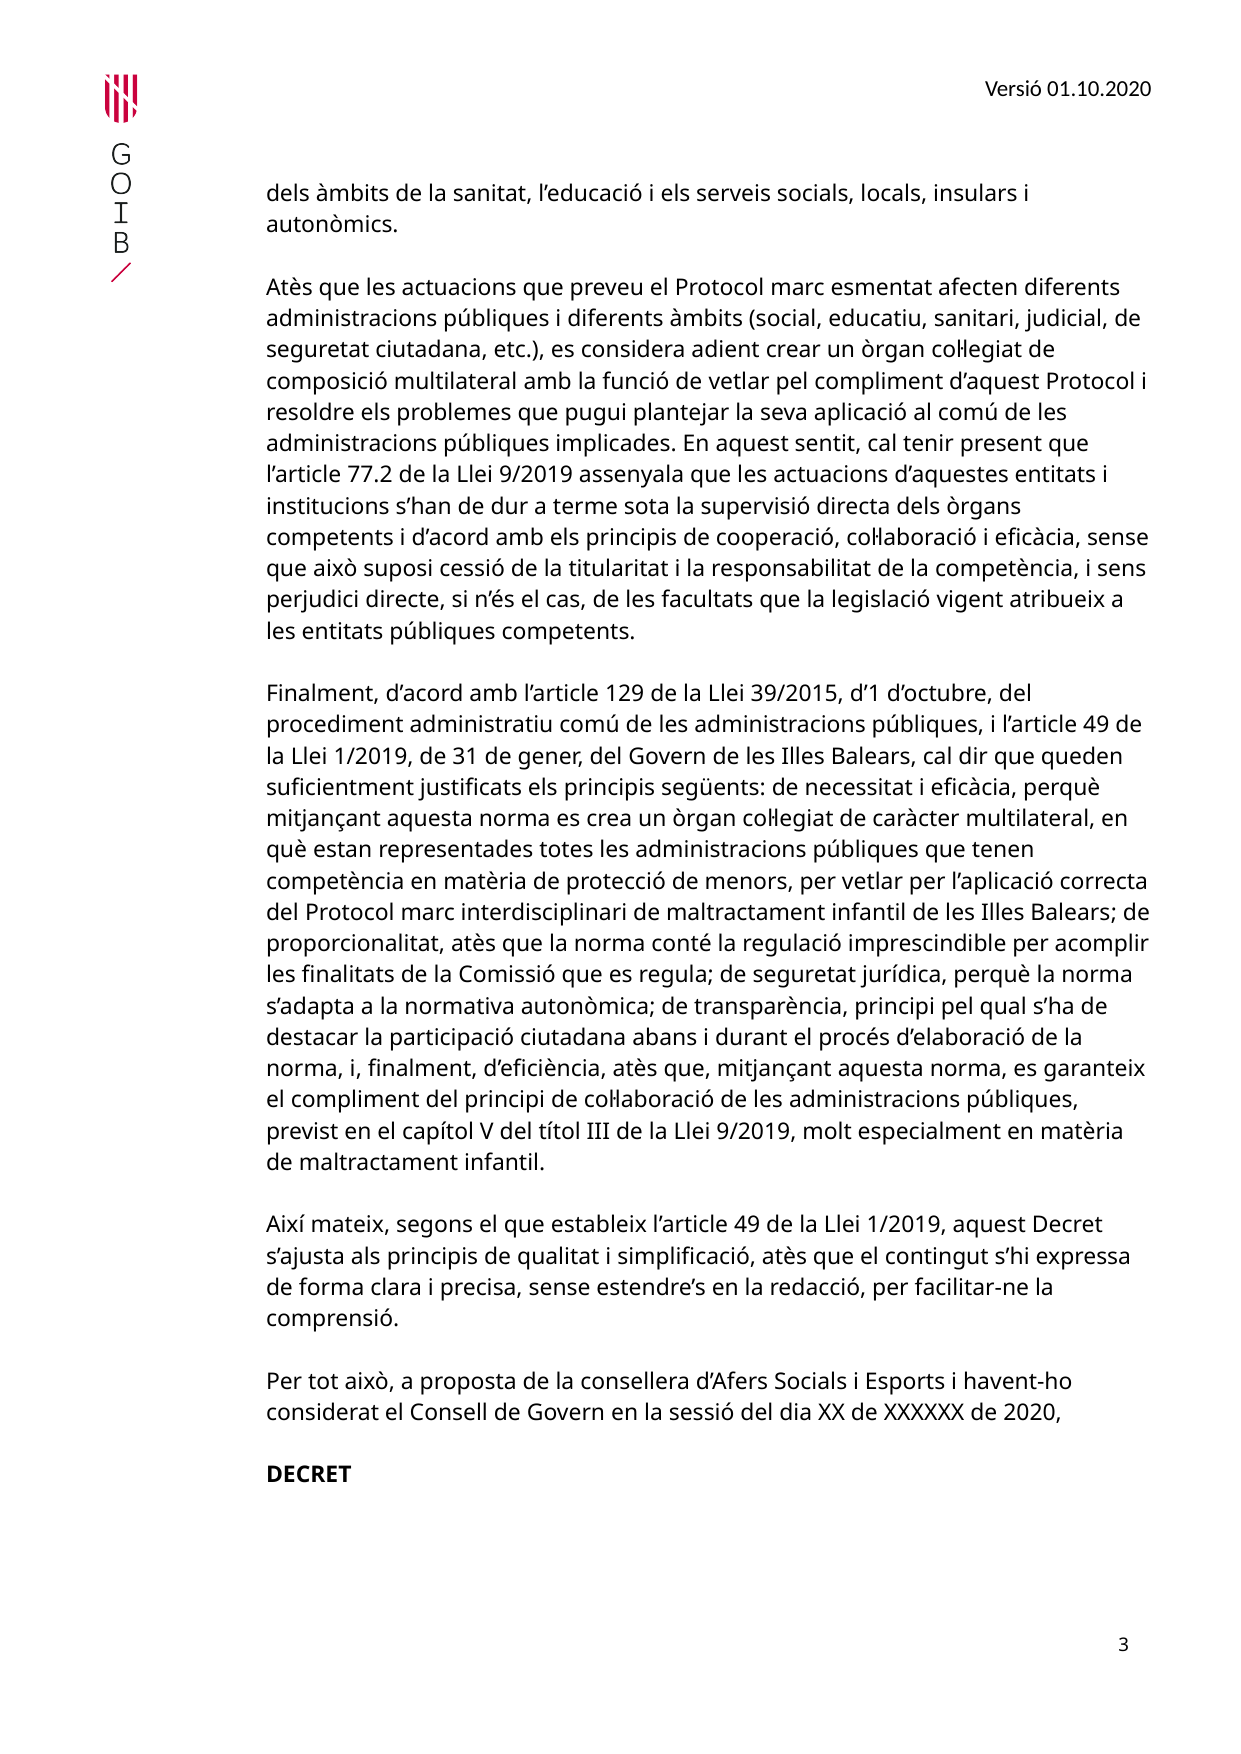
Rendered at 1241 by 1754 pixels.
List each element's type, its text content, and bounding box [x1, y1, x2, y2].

picture [76, 51, 166, 313]
text Per tot això, a proposta de la consellera d’Afers Socials i Esports i havent-ho considerat el Consell de Govern en la sessió del dia XX de XXXXXX de 2020, [266, 1365, 1152, 1427]
text Atès que les actuacions que preveu el Protocol marc esmentat afecten diferents administracions públiques i diferents àmbits (social, educatiu, sanitari, judicial, de seguretat ciutadana, etc.), es considera adient crear un òrgan col·legiat de composició multilateral amb la funció de vetlar pel compliment d’aquest Protocol i resoldre els problemes que pugui plantejar la seva aplicació al comú de les administracions públiques implicades. En aquest sentit, cal tenir present que l’article 77.2 de la Llei 9/2019 assenyala que les actuacions d’aquestes entitats i institucions s’han de dur a terme sota la supervisió directa dels òrgans competents i d’acord amb els principis de cooperació, col·laboració i eficàcia, sense que això suposi cessió de la titularitat i la responsabilitat de la competència, i sens perjudici directe, si n’és el cas, de les facultats que la legislació vigent atribueix a les entitats públiques competents. [266, 271, 1152, 646]
text DECRET [266, 1458, 1152, 1490]
text Així mateix, segons el que estableix l’article 49 de la Llei 1/2019, aquest Decret s’ajusta als principis de qualitat i simplificació, atès que el contingut s’hi expressa de forma clara i precisa, sense estendre’s en la redacció, per facilitar-ne la comprensió. [266, 1208, 1152, 1333]
text Finalment, d’acord amb l’article 129 de la Llei 39/2015, d’1 d’octubre, del procediment administratiu comú de les administracions públiques, i l’article 49 de la Llei 1/2019, de 31 de gener, del Govern de les Illes Balears, cal dir que queden suficientment justificats els principis següents: de necessitat i eficàcia, perquè mitjançant aquesta norma es crea un òrgan col·legiat de caràcter multilateral, en què estan representades totes les administracions públiques que tenen competència en matèria de protecció de menors, per vetlar per l’aplicació correcta del Protocol marc interdisciplinari de maltractament infantil de les Illes Balears; de proporcionalitat, atès que la norma conté la regulació imprescindible per acomplir les finalitats de la Comissió que es regula; de seguretat jurídica, perquè la norma s’adapta a la normativa autonòmica; de transparència, principi pel qual s’ha de destacar la participació ciutadana abans i durant el procés d’elaboració de la norma, i, finalment, d’eficiència, atès que, mitjançant aquesta norma, es garanteix el compliment del principi de col·laboració de les administracions públiques, previst en el capítol V del títol III de la Llei 9/2019, molt especialment en matèria de maltractament infantil. [266, 677, 1152, 1177]
text dels àmbits de la sanitat, l’educació i els serveis socials, locals, insulars i autonòmics. [266, 177, 1152, 240]
